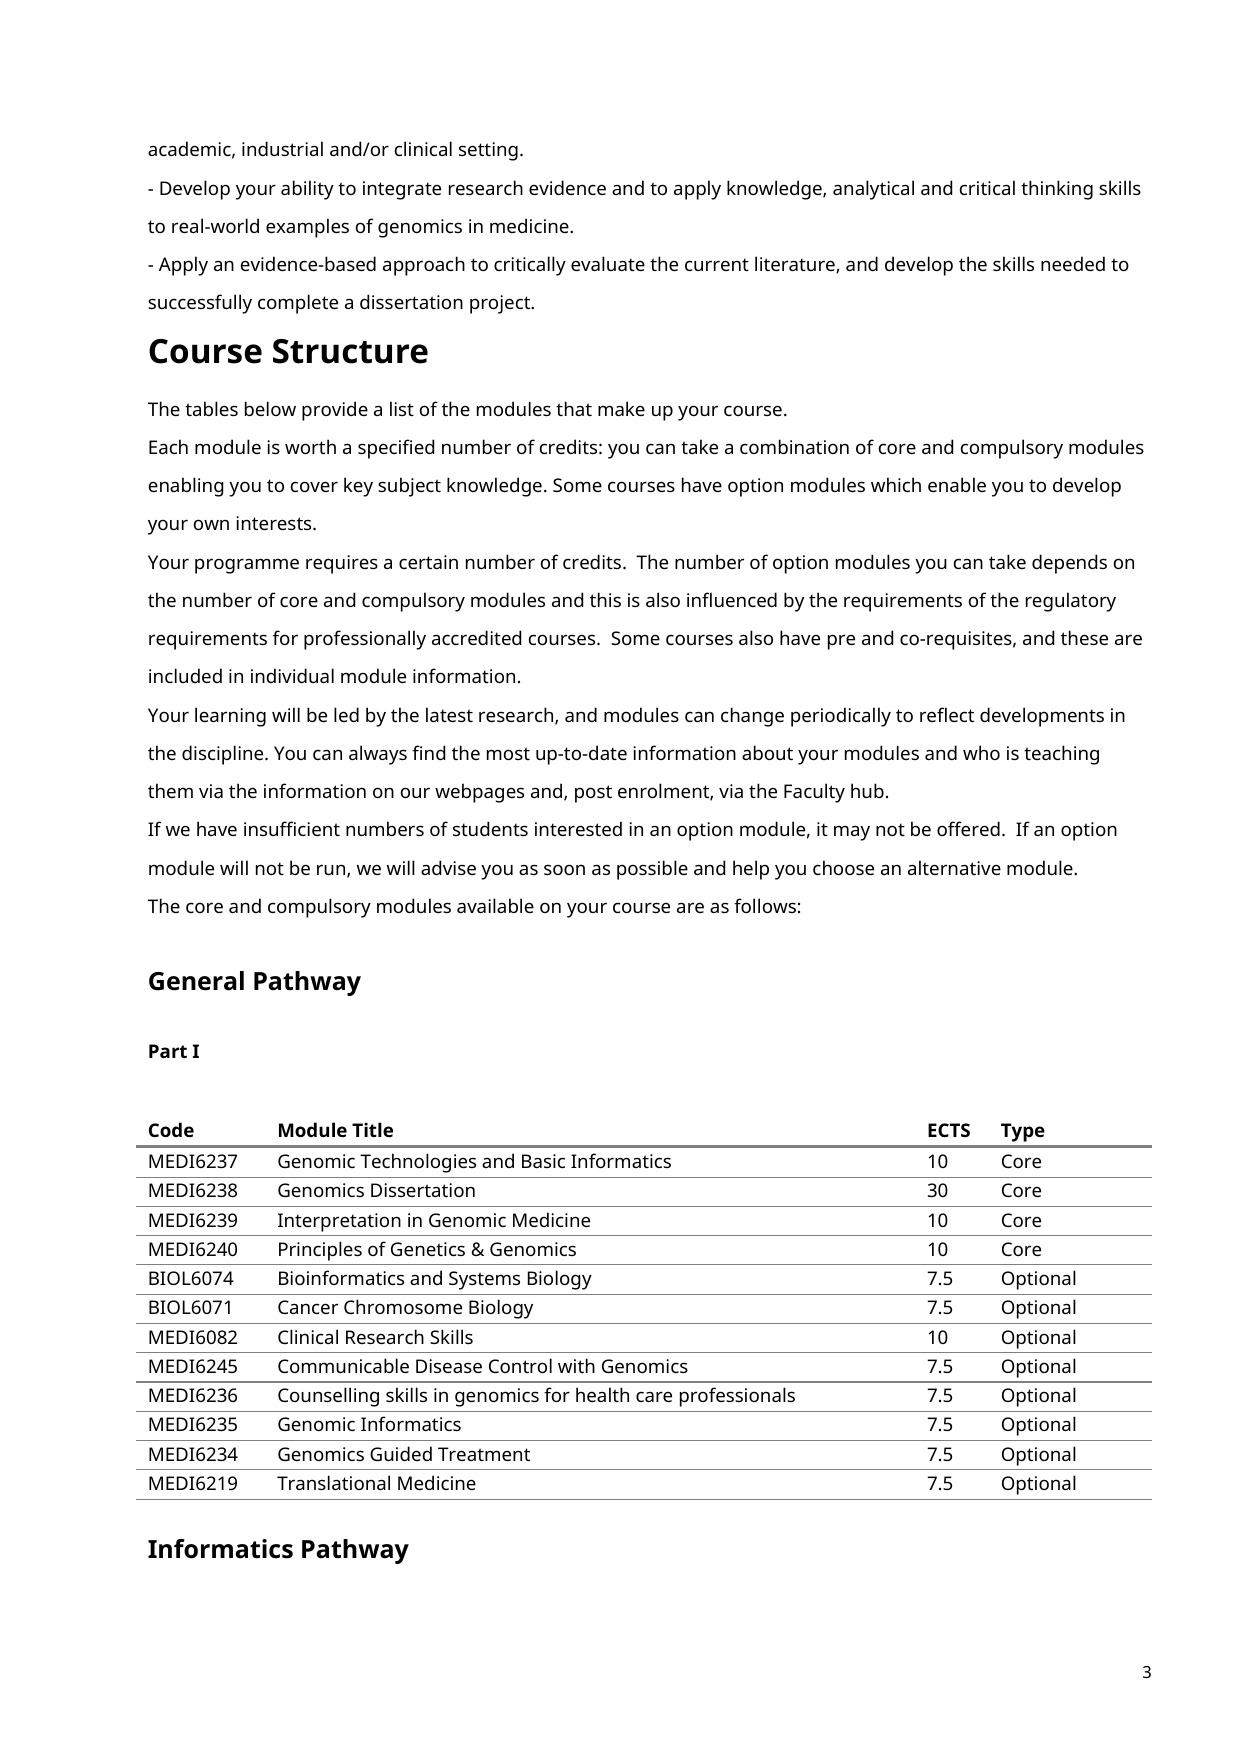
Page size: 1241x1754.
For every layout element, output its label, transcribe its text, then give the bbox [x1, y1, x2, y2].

table_cell MEDI6245 [136, 1353, 266, 1381]
table_cell MEDI6234 [136, 1441, 266, 1469]
table_cell 7.5 [916, 1441, 989, 1469]
table_cell Optional [989, 1441, 1152, 1469]
table_cell BIOL6071 [136, 1295, 266, 1323]
table_cell Code [136, 1117, 266, 1145]
table_cell Optional [989, 1265, 1152, 1294]
table_cell Genomic Informatics [266, 1412, 916, 1440]
table_cell 10 [916, 1324, 989, 1352]
text The core and compulsory modules available on your course are as follows: [148, 893, 1152, 918]
table_cell Core [989, 1236, 1152, 1264]
table_cell Bioinformatics and Systems Biology [266, 1265, 916, 1294]
table_cell MEDI6238 [136, 1178, 266, 1206]
table_cell Core [989, 1178, 1152, 1206]
table_cell 7.5 [916, 1295, 989, 1323]
text Your learning will be led by the latest research, and modules can change periodically to reflect developments in the discipline. You can always find the most up-to-date information about your modules and who is teaching them via the information on our webpages and, post enrolment, via the Faculty hub. [148, 702, 1152, 804]
table_cell 10 [916, 1148, 989, 1177]
table_cell BIOL6074 [136, 1265, 266, 1294]
text If we have insufficient numbers of students interested in an option module, it may not be offered. If an option module will not be run, we will advise you as soon as possible and help you choose an alternative module. [148, 817, 1152, 880]
table_cell 10 [916, 1207, 989, 1235]
table_cell Module Title [266, 1117, 916, 1145]
table_cell MEDI6239 [136, 1207, 266, 1235]
table_cell Genomics Guided Treatment [266, 1441, 916, 1469]
table_cell Genomic Technologies and Basic Informatics [266, 1148, 916, 1177]
subtitle Course Structure [148, 328, 1152, 373]
table_cell Optional [989, 1412, 1152, 1440]
table_cell MEDI6240 [136, 1236, 266, 1264]
table_header General Pathway [136, 931, 1152, 1000]
table_cell 10 [916, 1236, 989, 1264]
text Your programme requires a certain number of credits. The number of option modules you can take depends on the number of core and compulsory modules and this is also influenced by the requirements of the regulatory requirements for professionally accredited courses. Some courses also have pre and co-requisites, and these are included in individual module information. [148, 549, 1152, 689]
table_cell MEDI6236 [136, 1383, 266, 1411]
table_cell Optional [989, 1353, 1152, 1381]
table_cell MEDI6082 [136, 1324, 266, 1352]
table_cell Core [989, 1207, 1152, 1235]
table_cell Optional [989, 1295, 1152, 1323]
table_cell Principles of Genetics & Genomics [266, 1236, 916, 1264]
table_cell 30 [916, 1178, 989, 1206]
table_cell ECTS [916, 1117, 989, 1145]
text The tables below provide a list of the modules that make up your course. [148, 396, 1152, 422]
table_cell Part I [136, 1000, 1152, 1117]
table_cell Cancer Chromosome Biology [266, 1295, 916, 1323]
table_cell MEDI6219 [136, 1470, 266, 1498]
table_cell MEDI6237 [136, 1148, 266, 1177]
table_cell Communicable Disease Control with Genomics [266, 1353, 916, 1381]
text academic, industrial and/or clinical setting. - Develop your ability to integrate research evidence and to apply knowledge, analytical and critical thinking skills to real-world examples of genomics in medicine. - Apply an evidence-based approach to critically evaluate the current literature, and develop the skills needed to successfully complete a dissertation project. [148, 137, 1152, 315]
table_cell Counselling skills in genomics for health care professionals [266, 1383, 916, 1411]
table_cell [136, 1569, 1152, 1605]
table_cell MEDI6235 [136, 1412, 266, 1440]
table_cell 7.5 [916, 1353, 989, 1381]
table_cell Type [989, 1117, 1152, 1145]
table_cell 7.5 [916, 1383, 989, 1411]
table_cell Core [989, 1148, 1152, 1177]
table_cell Optional [989, 1383, 1152, 1411]
table_cell Clinical Research Skills [266, 1324, 916, 1352]
text Each module is worth a specified number of credits: you can take a combination of core and compulsory modules enabling you to cover key subject knowledge. Some courses have option modules which enable you to develop your own interests. [148, 434, 1152, 536]
table_cell 7.5 [916, 1470, 989, 1498]
table_cell 7.5 [916, 1412, 989, 1440]
table_cell Optional [989, 1324, 1152, 1352]
table_cell Informatics Pathway [136, 1500, 1152, 1568]
table_cell Interpretation in Genomic Medicine [266, 1207, 916, 1235]
table_cell 7.5 [916, 1265, 989, 1294]
table_cell Optional [989, 1470, 1152, 1498]
table_cell Translational Medicine [266, 1470, 916, 1498]
table_cell Genomics Dissertation [266, 1178, 916, 1206]
